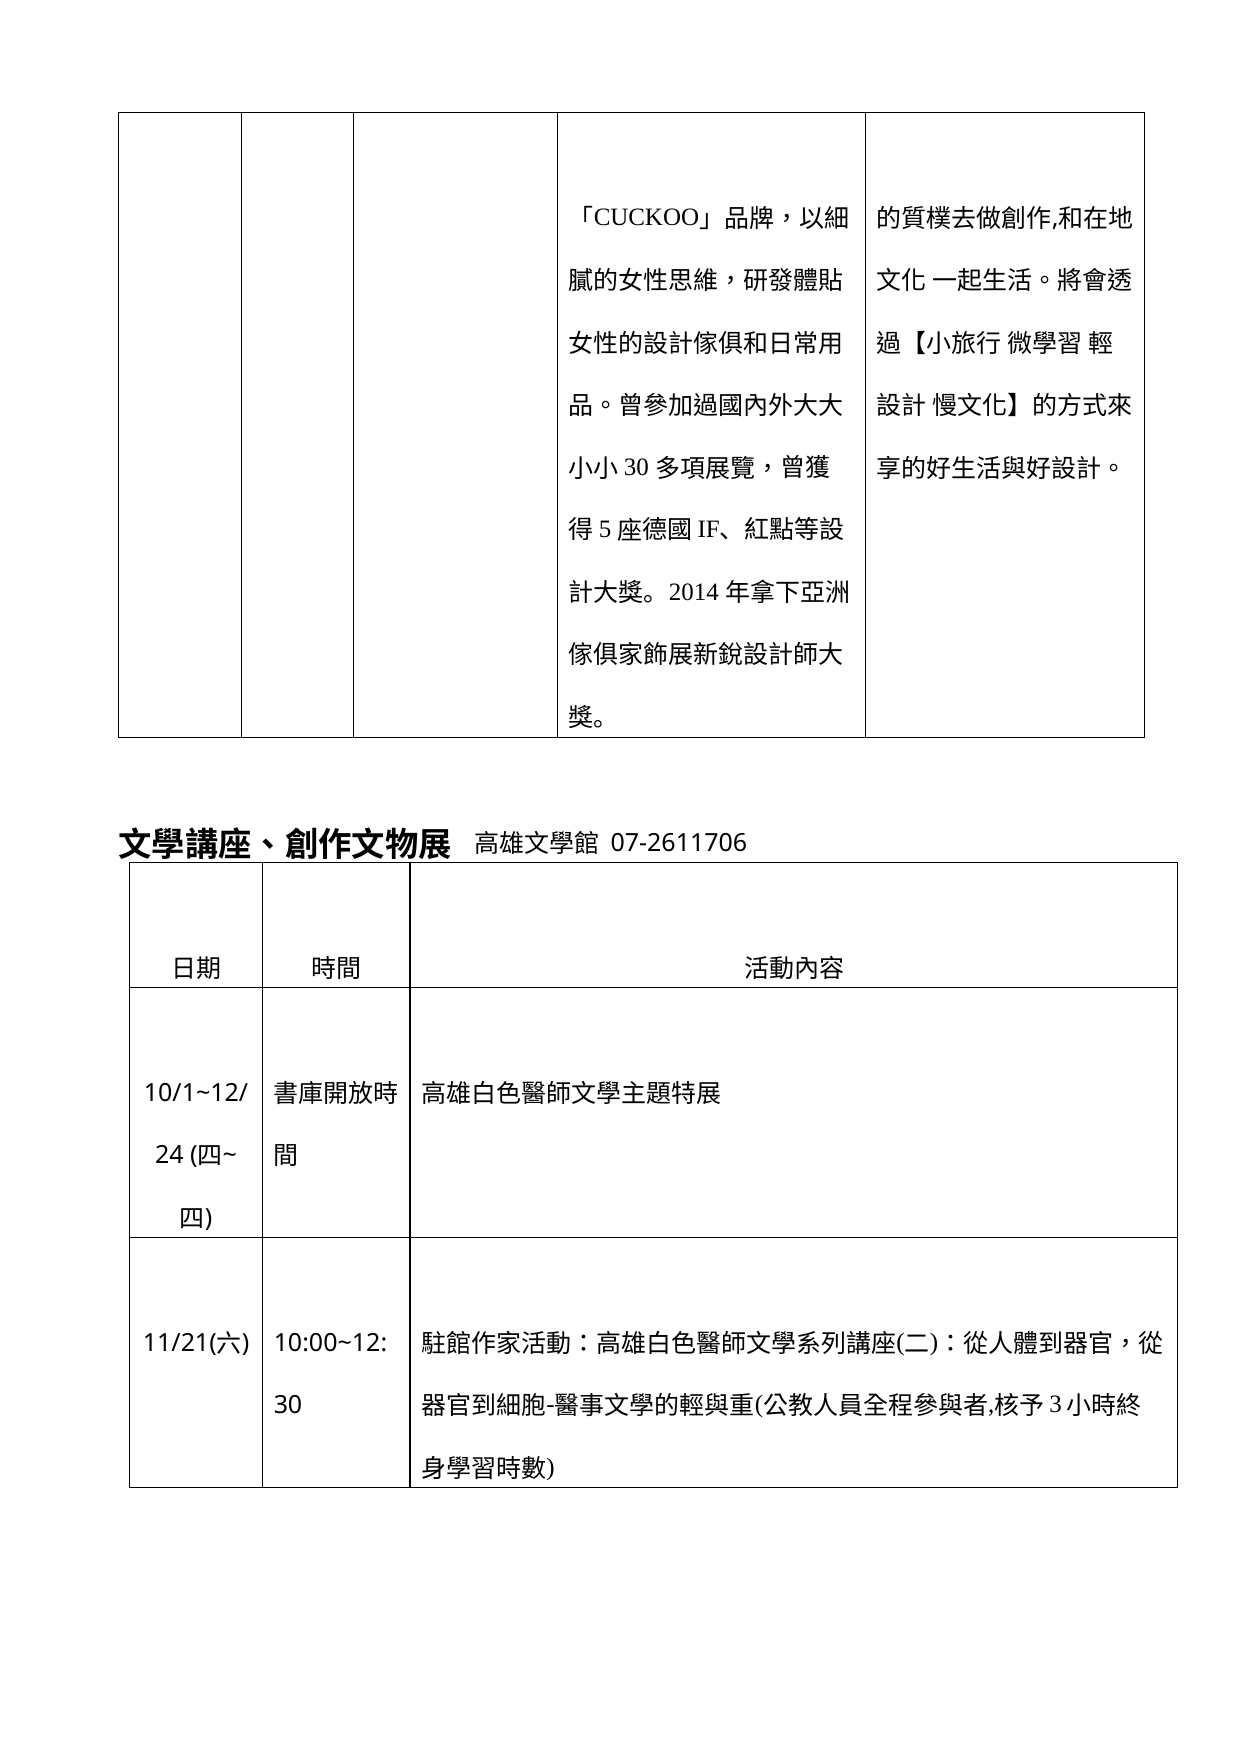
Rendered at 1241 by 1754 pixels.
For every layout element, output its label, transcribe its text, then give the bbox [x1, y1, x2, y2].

text 文學講座、創作文物展 高雄文學館 07-2611706 [118, 800, 1122, 862]
table_cell [354, 113, 557, 737]
table_header 時間 [263, 863, 409, 987]
table_cell 駐館作家活動：高雄白色醫師文學系列講座(二)：從人體到器官，從器官到細胞-醫事文學的輕與重(公教人員全程參與者,核予3小時終身學習時數) [411, 1238, 1177, 1487]
table_header 日期 [130, 863, 262, 987]
table_cell 「CUCKOO」品牌，以細膩的女性思維，研發體貼女性的設計傢俱和日常用品。曾參加過國內外大大小小30 多項展覽，曾獲得5 座德國IF、紅點等設計大獎。2014 年拿下亞洲傢俱家飾展新銳設計師大獎。 [558, 113, 865, 737]
table_cell 10:00~12:30 [263, 1238, 409, 1487]
table_cell [119, 113, 241, 737]
table_cell 書庫開放時間 [263, 988, 409, 1237]
table_cell 10/1~12/24 (四~四) [130, 988, 262, 1237]
table_cell 的質樸去做創作,和在地文化 一起生活。將會透過【小旅行 微學習 輕設計 慢文化】的方式來享的好生活與好設計。 [866, 113, 1144, 737]
table_cell 高雄白色醫師文學主題特展 [411, 988, 1177, 1237]
table_cell [242, 113, 353, 737]
table_header 活動內容 [411, 863, 1177, 987]
table_cell 11/21(六) [130, 1238, 262, 1487]
